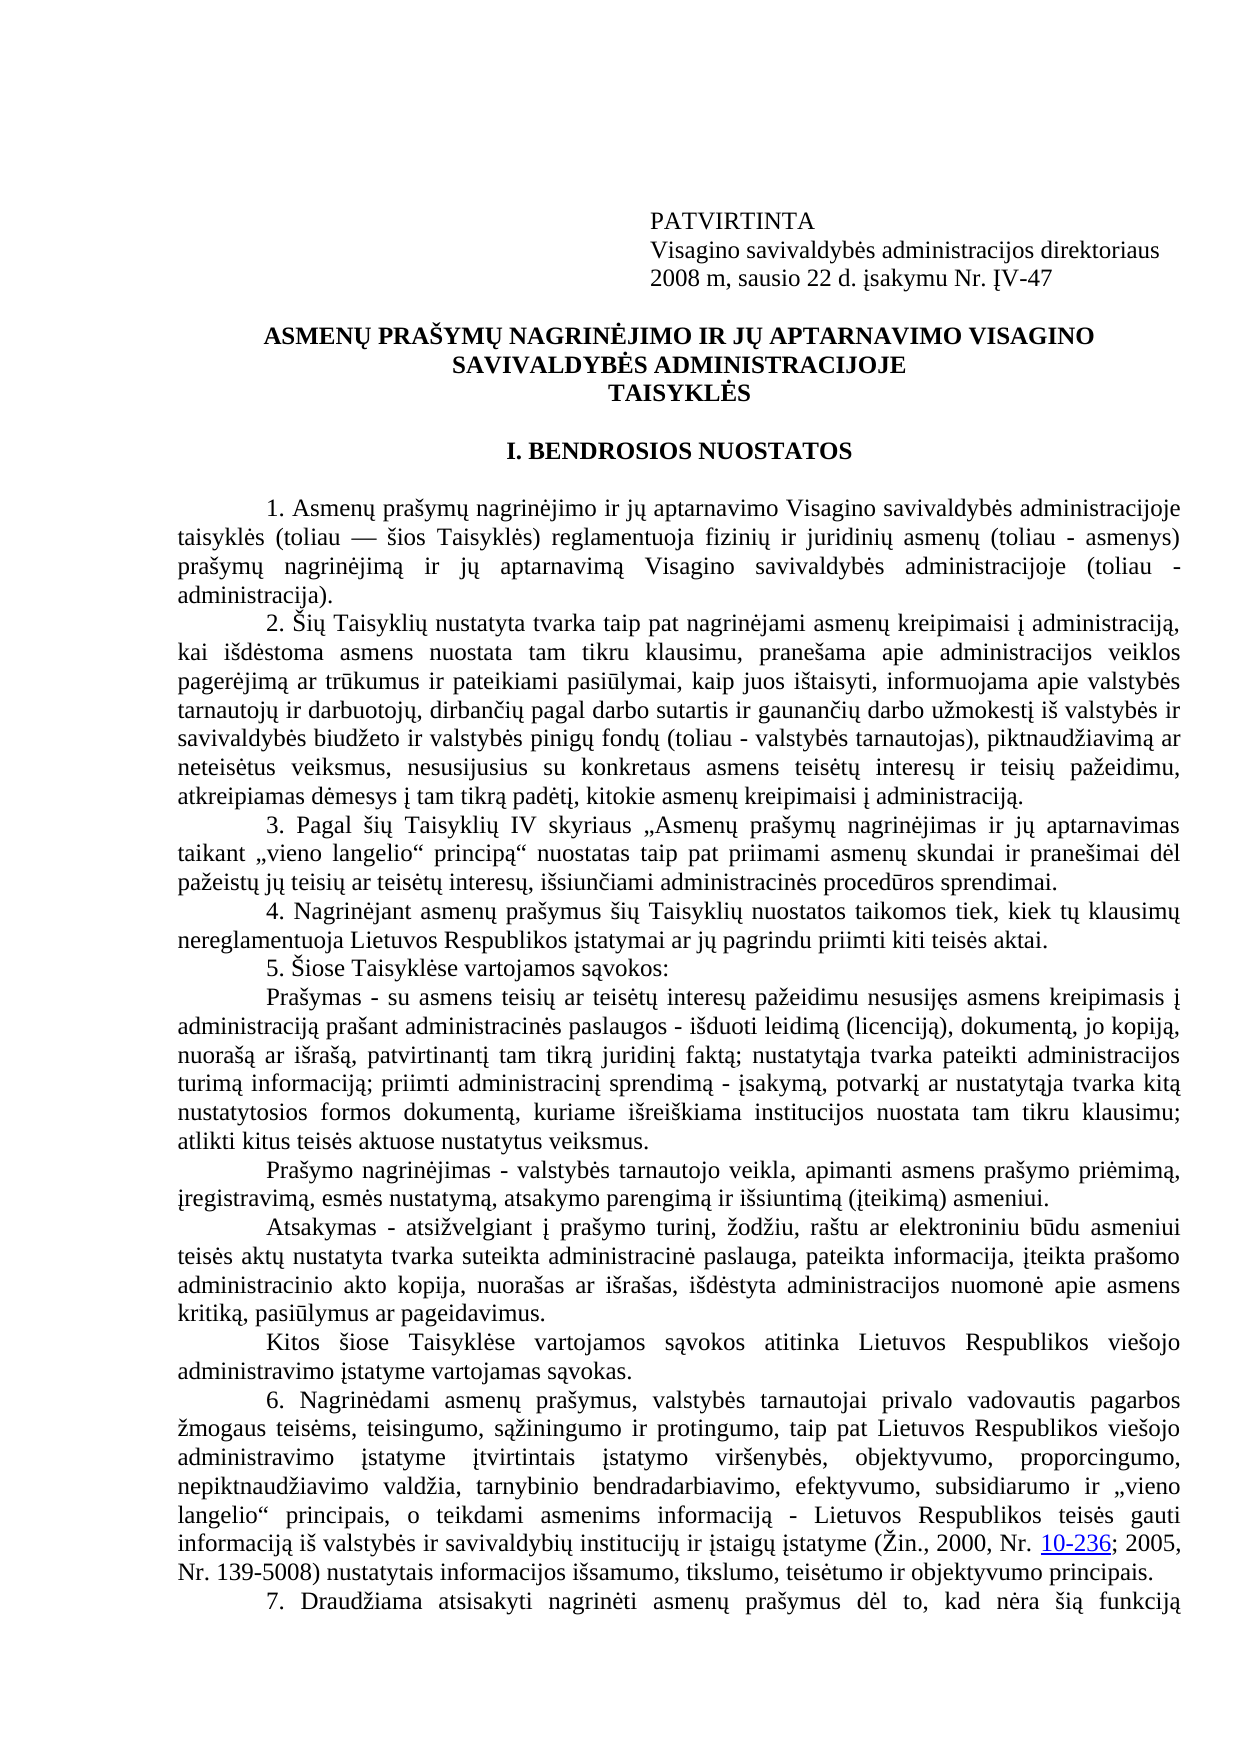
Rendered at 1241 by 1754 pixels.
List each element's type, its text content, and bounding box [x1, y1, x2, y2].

text 1. Asmenų prašymų nagrinėjimo ir jų aptarnavimo Visagino savivaldybės administracijoje taisyklės (toliau — šios Taisyklės) reglamentuoja fizinių ir juridinių asmenų (toliau - asmenys) prašymų nagrinėjimą ir jų aptarnavimą Visagino savivaldybės administracijoje (toliau - administracija). [177, 493, 1181, 608]
text I. BENDROSIOS NUOSTATOS [177, 436, 1181, 465]
text Visagino savivaldybės administracijos direktoriaus [177, 235, 1181, 263]
text 5. Šiose Taisyklėse vartojamos sąvokos: [177, 953, 1181, 982]
text 2. Šių Taisyklių nustatyta tvarka taip pat nagrinėjami asmenų kreipimaisi į administraciją, kai išdėstoma asmens nuostata tam tikru klausimu, pranešama apie administracijos veiklos pagerėjimą ar trūkumus ir pateikiami pasiūlymai, kaip juos ištaisyti, informuojama apie valstybės tarnautojų ir darbuotojų, dirbančių pagal darbo sutartis ir gaunančių darbo užmokestį iš valstybės ir savivaldybės biudžeto ir valstybės pinigų fondų (toliau - valstybės tarnautojas), piktnaudžiavimą ar neteisėtus veiksmus, nesusijusius su konkretaus asmens teisėtų interesų ir teisių pažeidimu, atkreipiamas dėmesys į tam tikrą padėtį, kitokie asmenų kreipimaisi į administraciją. [177, 608, 1181, 810]
text 6. Nagrinėdami asmenų prašymus, valstybės tarnautojai privalo vadovautis pagarbos žmogaus teisėms, teisingumo, sąžiningumo ir protingumo, taip pat Lietuvos Respublikos viešojo administravimo įstatyme įtvirtintais įstatymo viršenybės, objektyvumo, proporcingumo, nepiktnaudžiavimo valdžia, tarnybinio bendradarbiavimo, efektyvumo, subsidiarumo ir „vieno langelio“ principais, o teikdami asmenims informaciją - Lietuvos Respublikos teisės gauti informaciją iš valstybės ir savivaldybių institucijų ir įstaigų įstatyme (Žin., 2000, Nr. 10-236; 2005, Nr. 139-5008) nustatytais informacijos išsamumo, tikslumo, teisėtumo ir objektyvumo principais. [177, 1385, 1181, 1586]
text 7. Draudžiama atsisakyti nagrinėti asmenų prašymus dėl to, kad nėra šią funkciją [177, 1586, 1181, 1615]
text Prašymas - su asmens teisių ar teisėtų interesų pažeidimu nesusijęs asmens kreipimasis į administraciją prašant administracinės paslaugos - išduoti leidimą (licenciją), dokumentą, jo kopiją, nuorašą ar išrašą, patvirtinantį tam tikrą juridinį faktą; nustatytąja tvarka pateikti administracijos turimą informaciją; priimti administracinį sprendimą - įsakymą, potvarkį ar nustatytąja tvarka kitą nustatytosios formos dokumentą, kuriame išreiškiama institucijos nuostata tam tikru klausimu; atlikti kitus teisės aktuose nustatytus veiksmus. [177, 982, 1181, 1155]
text TAISYKLĖS [177, 378, 1181, 407]
text Kitos šiose Taisyklėse vartojamos sąvokos atitinka Lietuvos Respublikos viešojo administravimo įstatyme vartojamas sąvokas. [177, 1327, 1181, 1385]
text 3. Pagal šių Taisyklių IV skyriaus „Asmenų prašymų nagrinėjimas ir jų aptarnavimas taikant „vieno langelio“ principą“ nuostatas taip pat priimami asmenų skundai ir pranešimai dėl pažeistų jų teisių ar teisėtų interesų, išsiunčiami administracinės procedūros sprendimai. [177, 810, 1181, 896]
text 2008 m, sausio 22 d. įsakymu Nr. ĮV-47 [177, 263, 1181, 292]
text Prašymo nagrinėjimas - valstybės tarnautojo veikla, apimanti asmens prašymo priėmimą, įregistravimą, esmės nustatymą, atsakymo parengimą ir išsiuntimą (įteikimą) asmeniui. [177, 1155, 1181, 1212]
text ASMENŲ PRAŠYMŲ NAGRINĖJIMO IR JŲ APTARNAVIMO VISAGINO SAVIVALDYBĖS ADMINISTRACIJOJE [177, 321, 1181, 378]
text PATVIRTINTA [177, 206, 1181, 235]
text Atsakymas - atsižvelgiant į prašymo turinį, žodžiu, raštu ar elektroniniu būdu asmeniui teisės aktų nustatyta tvarka suteikta administracinė paslauga, pateikta informacija, įteikta prašomo administracinio akto kopija, nuorašas ar išrašas, išdėstyta administracijos nuomonė apie asmens kritiką, pasiūlymus ar pageidavimus. [177, 1212, 1181, 1327]
text 4. Nagrinėjant asmenų prašymus šių Taisyklių nuostatos taikomos tiek, kiek tų klausimų nereglamentuoja Lietuvos Respublikos įstatymai ar jų pagrindu priimti kiti teisės aktai. [177, 896, 1181, 953]
